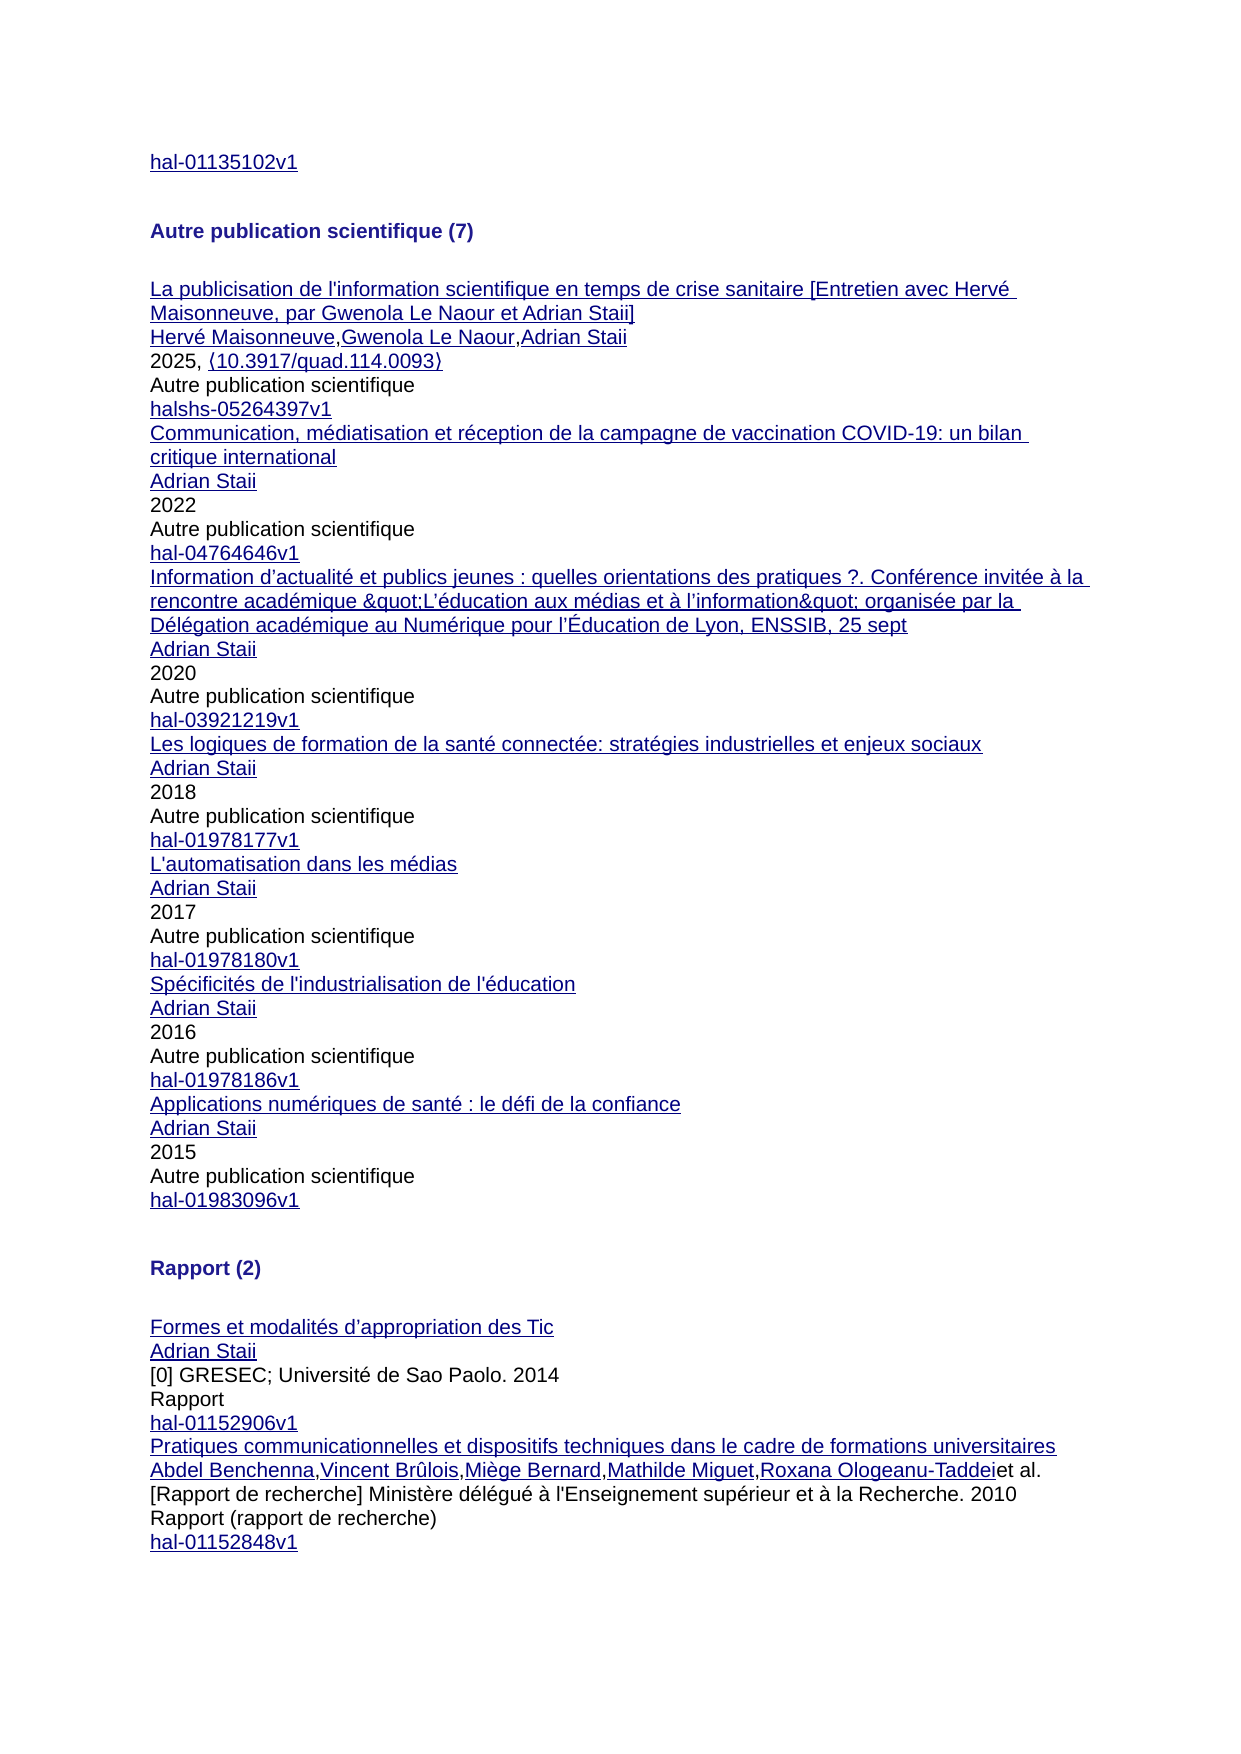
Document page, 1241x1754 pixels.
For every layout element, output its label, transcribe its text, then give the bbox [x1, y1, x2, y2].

table_cell L'automatisation dans les médias Adrian Staii 2017 Autre publication scientifique hal-01978180v1 [150, 852, 1090, 972]
table_header Formes et modalités d’appropriation des Tic Adrian Staii [0] GRESEC; Université de Sao Paolo. 2014 Rapport hal-01152906v1 [150, 1315, 1090, 1434]
table_cell hal-01135102v1 [150, 150, 1090, 174]
table_cell Spécificités de l'industrialisation de l'éducation Adrian Staii 2016 Autre publication scientifique hal-01978186v1 [150, 972, 1090, 1092]
table_cell Pratiques communicationnelles et dispositifs techniques dans le cadre de formations universitaires Abdel Benchenna,Vincent Brûlois,Miège Bernard,Mathilde Miguet,Roxana Ologeanu-Taddeiet al. [Rapport de recherche] Ministère délégué à l'Enseignement supérieur et à la Recherche. 2010 Rapport (rapport de recherche) hal-01152848v1 [150, 1434, 1090, 1554]
table_header La publicisation de l'information scientifique en temps de crise sanitaire [Entretien avec Hervé Maisonneuve, par Gwenola Le Naour et Adrian Staii] Hervé Maisonneuve,Gwenola Le Naour,Adrian Staii 2025, ⟨10.3917/quad.114.0093⟩ Autre publication scientifique halshs-05264397v1 [150, 277, 1090, 421]
table_cell Les logiques de formation de la santé connectée: stratégies industrielles et enjeux sociaux Adrian Staii 2018 Autre publication scientifique hal-01978177v1 [150, 732, 1090, 852]
table_cell rencontre académique &quot;L’éducation aux médias et à l’information&quot; organisée par la Délégation académique au Numérique pour l’Éducation de Lyon, ENSSIB, 25 sept Adrian Staii 2020 Autre publication scientifique hal-03921219v1 [150, 587, 1090, 732]
table_cell Information d’actualité et publics jeunes : quelles orientations des pratiques ?. Conférence invitée à la [150, 565, 1090, 586]
table_cell Communication, médiatisation et réception de la campagne de vaccination COVID-19: un bilan critique international Adrian Staii 2022 Autre publication scientifique hal-04764646v1 [150, 421, 1090, 564]
subtitle Rapport (2) [150, 1256, 1090, 1280]
subtitle Autre publication scientifique (7) [150, 219, 1090, 243]
table_cell Applications numériques de santé : le défi de la confiance Adrian Staii 2015 Autre publication scientifique hal-01983096v1 [150, 1092, 1090, 1211]
